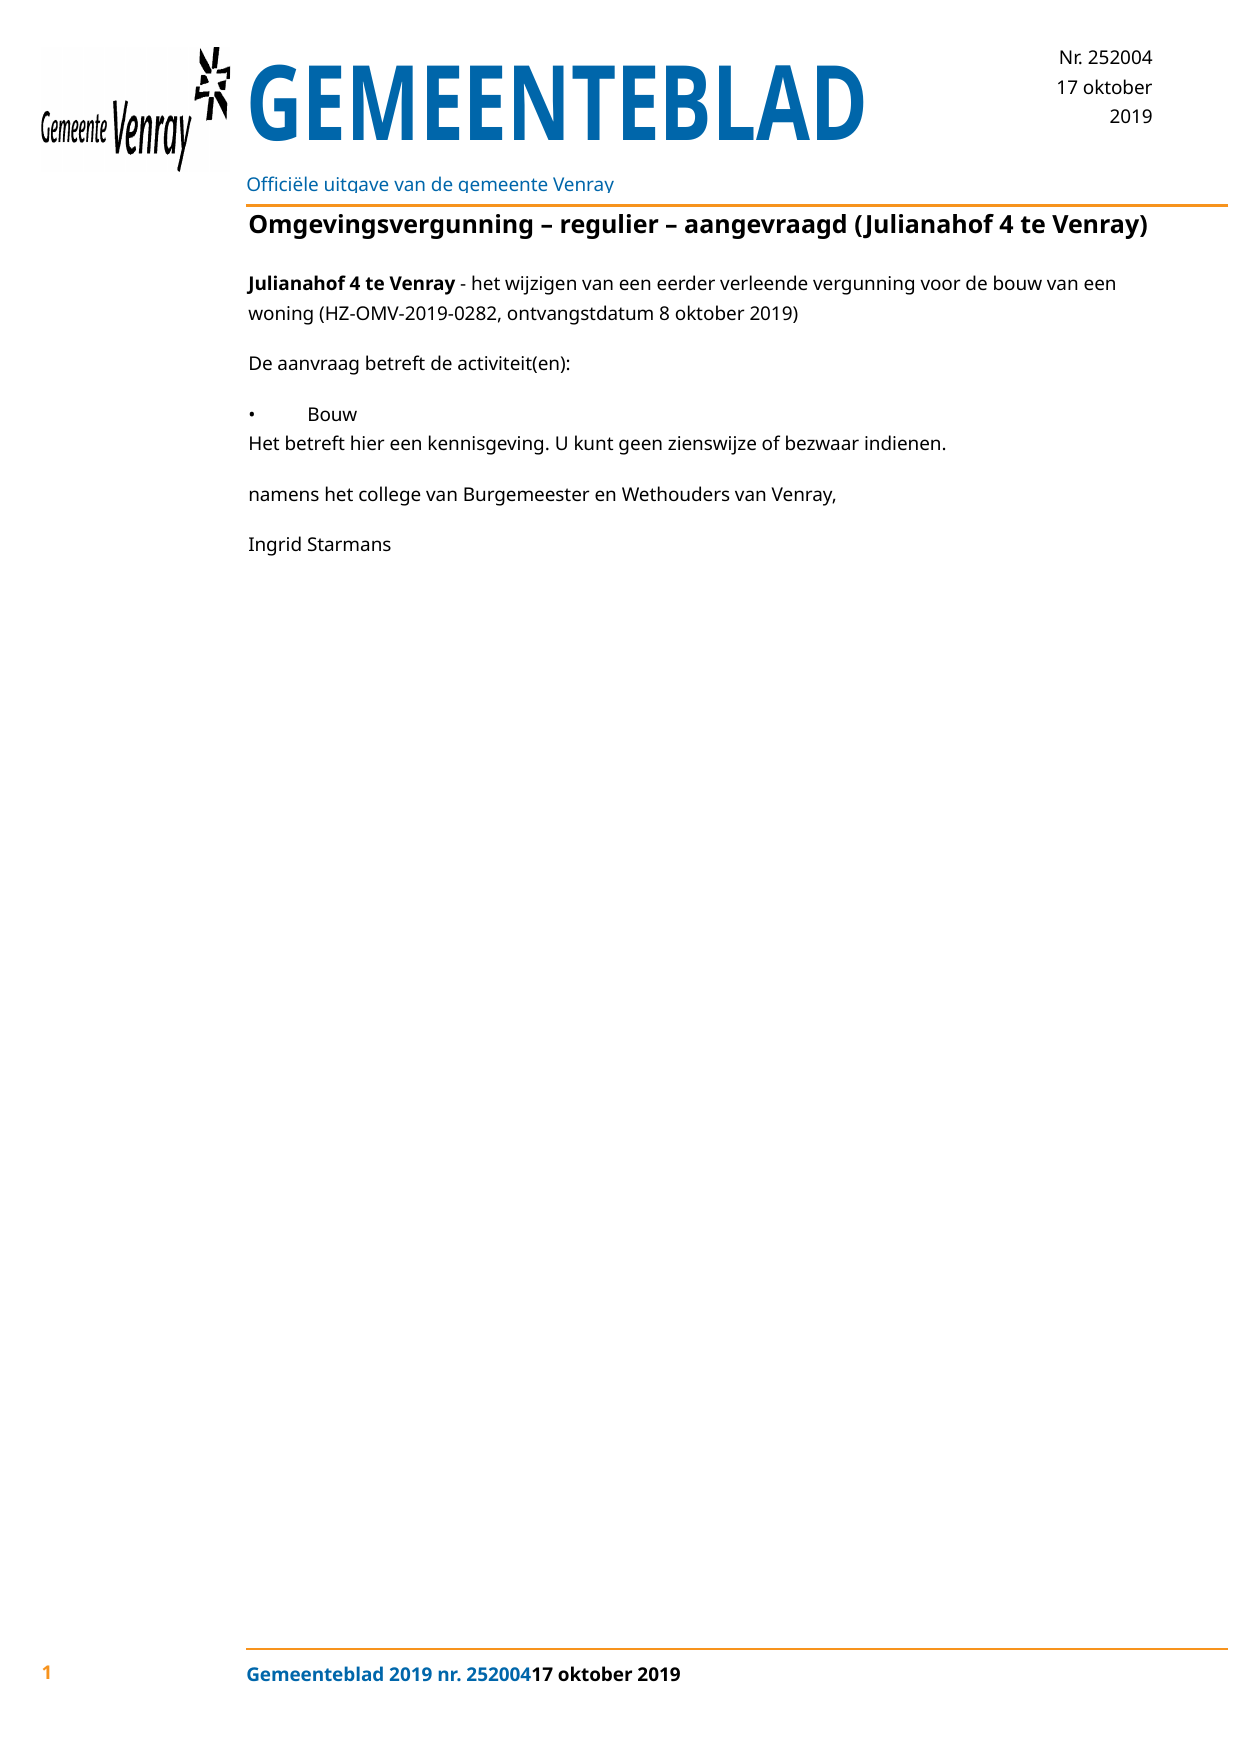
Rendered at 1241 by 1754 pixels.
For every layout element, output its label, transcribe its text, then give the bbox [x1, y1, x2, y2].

text Ingrid Starmans [248, 531, 1152, 557]
picture [41, 47, 231, 172]
list Bouw [248, 401, 1152, 426]
text Julianahof 4 te Venray - het wijzigen van een eerder verleende vergunning voor de bouw van een woning (HZ-OMV-2019-0282, ontvangstdatum 8 oktober 2019) [248, 270, 1152, 326]
text Het betreft hier een kennisgeving. U kunt geen zienswijze of bezwaar indienen. [248, 430, 1152, 456]
text De aanvraag betreft de activiteit(en): [248, 350, 1152, 376]
text namens het college van Burgemeester en Wethouders van Venray, [248, 481, 1152, 506]
text Omgevingsvergunning – regulier – aangevraagd (Julianahof 4 te Venray) [248, 207, 1152, 241]
